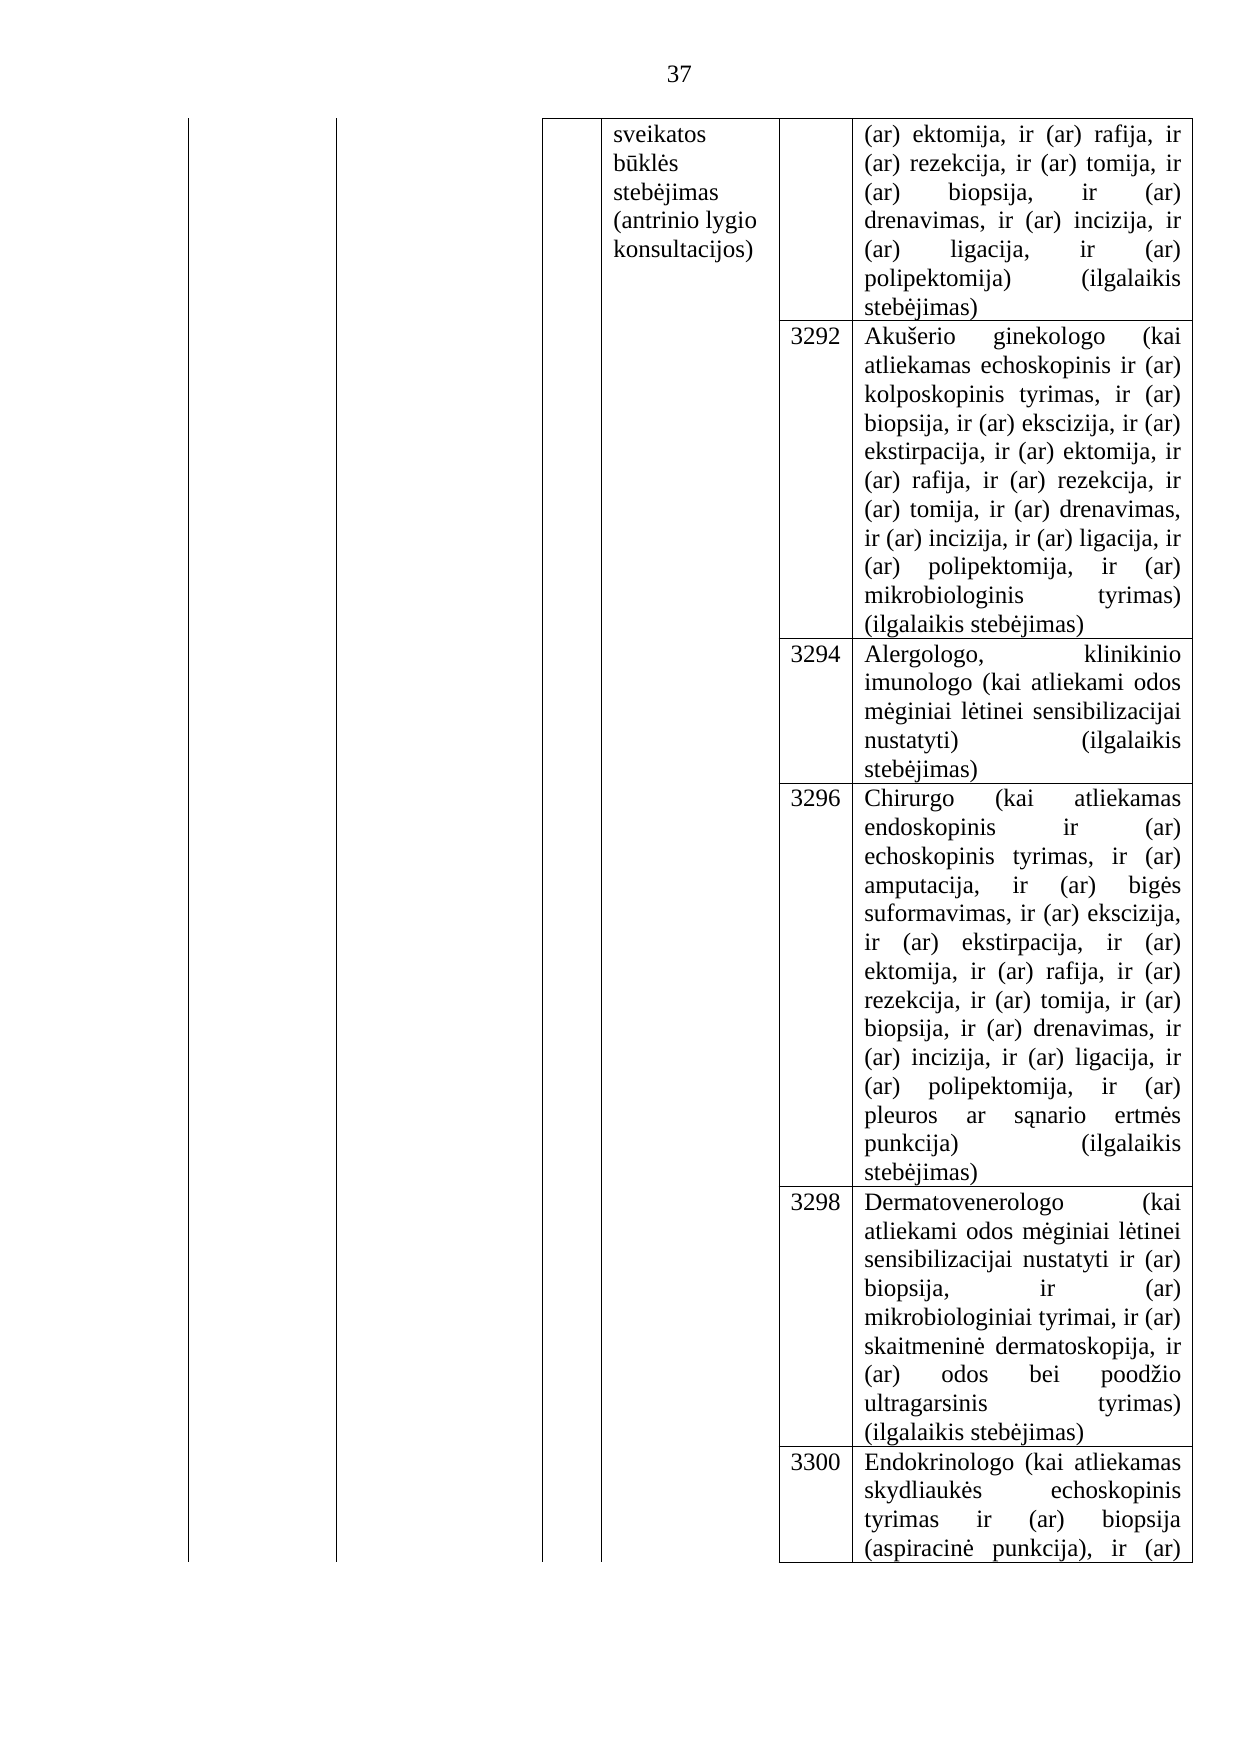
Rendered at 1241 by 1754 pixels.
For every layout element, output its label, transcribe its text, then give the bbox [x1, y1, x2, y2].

table_cell 3296 [780, 784, 852, 1186]
table_cell 3300 [780, 1447, 852, 1562]
table_cell [543, 119, 601, 1446]
table_cell Akušerio ginekologo (kai atliekamas echoskopinis ir (ar) kolposkopinis tyrimas, ir (ar) biopsija, ir (ar) ekscizija, ir (ar) ekstirpacija, ir (ar) ektomija, ir (ar) rafija, ir (ar) rezekcija, ir (ar) tomija, ir (ar) drenavimas, ir (ar) incizija, ir (ar) ligacija, ir (ar) polipektomija, ir (ar) mikrobiologinis tyrimas) (ilgalaikis stebėjimas) [853, 321, 1192, 638]
table_cell [189, 1446, 336, 1562]
table_cell Endokrinologo (kai atliekamas skydliaukės echoskopinis tyrimas ir (ar) biopsija (aspiracinė punkcija), ir (ar) [853, 1447, 1192, 1562]
table_cell 3292 [780, 321, 852, 638]
table_cell 3298 [780, 1187, 852, 1446]
table_cell [543, 1446, 601, 1562]
table_cell [780, 119, 852, 320]
table_cell 3294 [780, 639, 852, 782]
table_cell Dermatovenerologo (kai atliekami odos mėginiai lėtinei sensibilizacijai nustatyti ir (ar) biopsija, ir (ar) mikrobiologiniai tyrimai, ir (ar) skaitmeninė dermatoskopija, ir (ar) odos bei poodžio ultragarsinis tyrimas) (ilgalaikis stebėjimas) [853, 1187, 1192, 1446]
table_cell [337, 1446, 542, 1562]
table_cell [189, 118, 336, 1446]
table_cell sveikatos būklės stebėjimas (antrinio lygio konsultacijos) [602, 119, 779, 1446]
table_cell Chirurgo (kai atliekamas endoskopinis ir (ar) echoskopinis tyrimas, ir (ar) amputacija, ir (ar) bigės suformavimas, ir (ar) ekscizija, ir (ar) ekstirpacija, ir (ar) ektomija, ir (ar) rafija, ir (ar) rezekcija, ir (ar) tomija, ir (ar) biopsija, ir (ar) drenavimas, ir (ar) incizija, ir (ar) ligacija, ir (ar) polipektomija, ir (ar) pleuros ar sąnario ertmės punkcija) (ilgalaikis stebėjimas) [853, 784, 1192, 1186]
table_cell [337, 118, 542, 1446]
table_cell Alergologo, klinikinio imunologo (kai atliekami odos mėginiai lėtinei sensibilizacijai nustatyti) (ilgalaikis stebėjimas) [853, 639, 1192, 782]
table_cell [602, 1446, 779, 1562]
table_cell (ar) ektomija, ir (ar) rafija, ir (ar) rezekcija, ir (ar) tomija, ir (ar) biopsija, ir (ar) drenavimas, ir (ar) incizija, ir (ar) ligacija, ir (ar) polipektomija) (ilgalaikis stebėjimas) [853, 119, 1192, 320]
